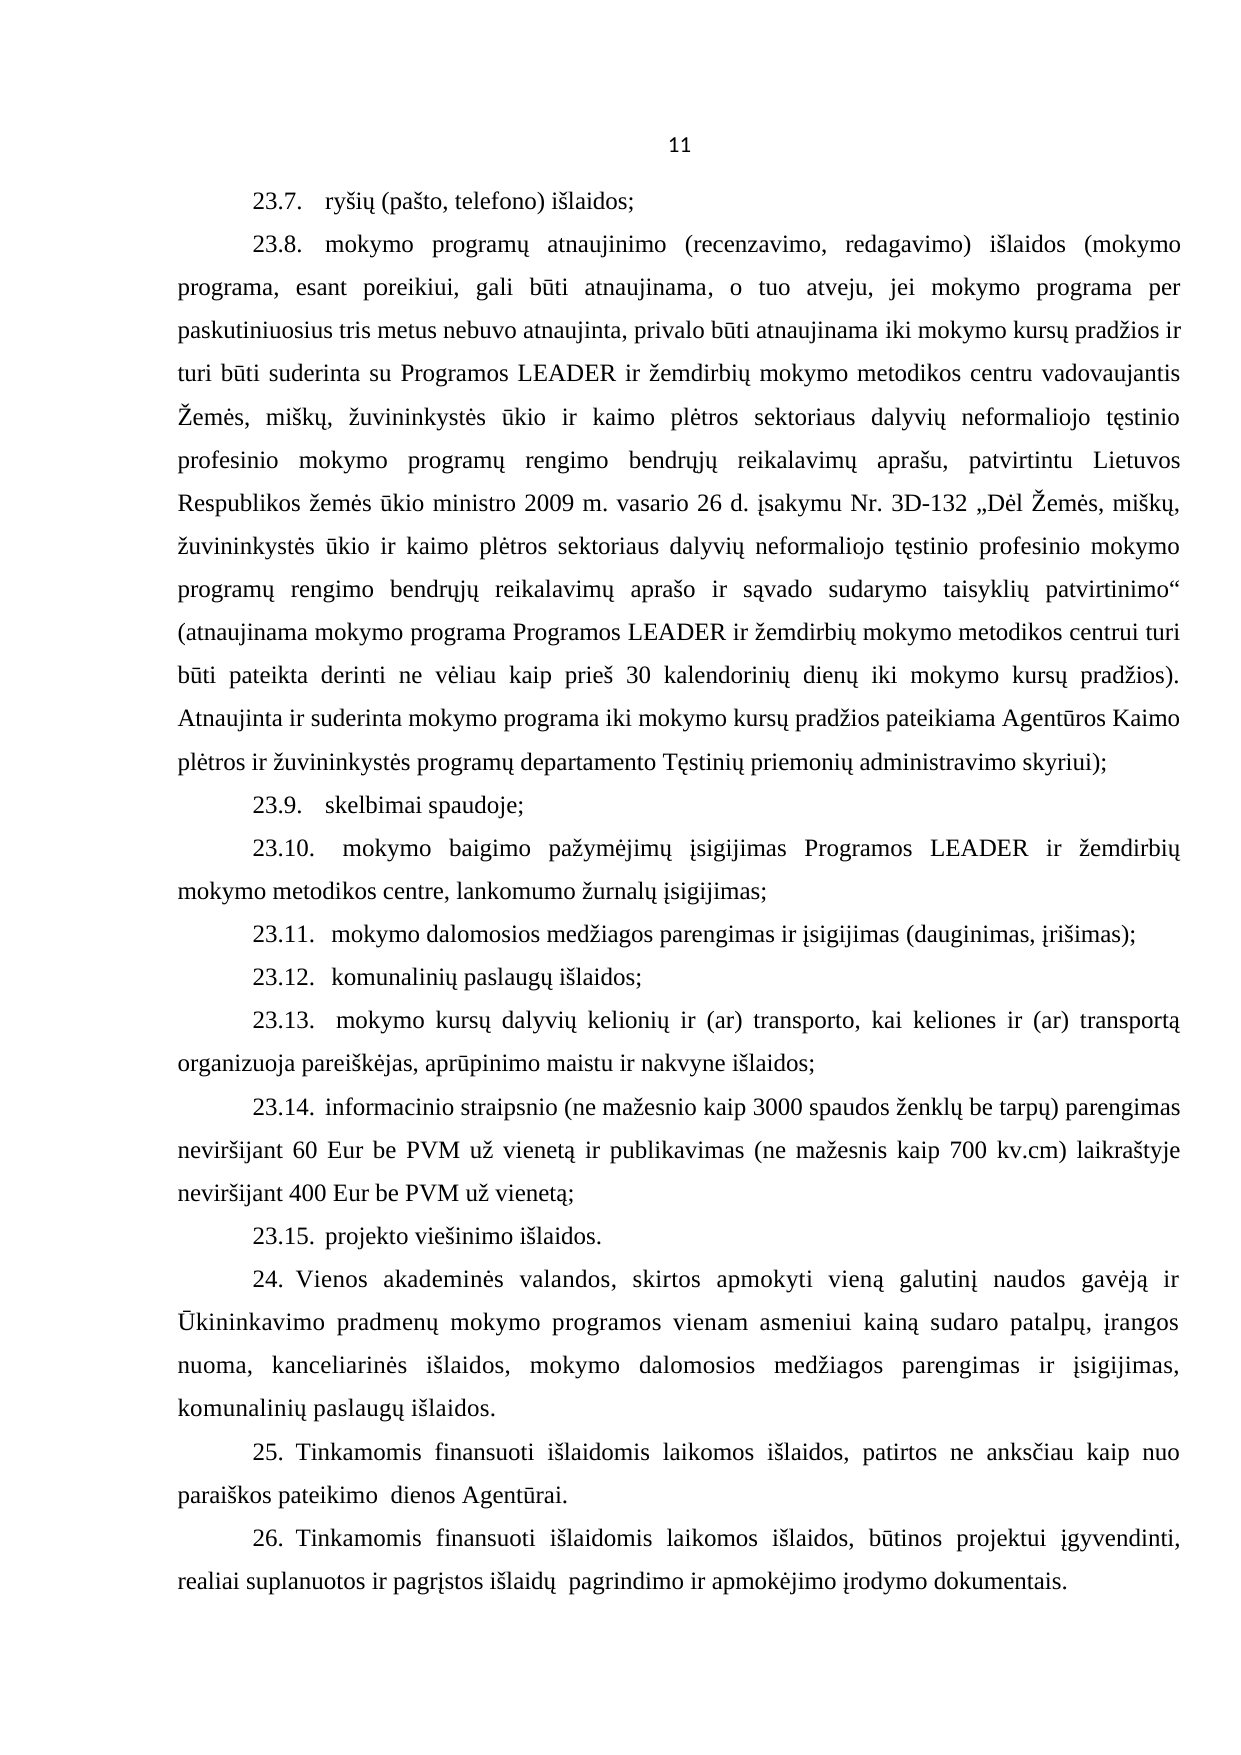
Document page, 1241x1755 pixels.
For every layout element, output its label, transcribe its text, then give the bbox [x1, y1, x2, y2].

text 23.14. informacinio straipsnio (ne mažesnio kaip 3000 spaudos ženklų be tarpų) parengimas neviršijant 60 Eur be PVM už vienetą ir publikavimas (ne mažesnis kaip 700 kv.cm) laikraštyje neviršijant 400 Eur be PVM už vienetą; [177, 1092, 1181, 1207]
text 23.13. mokymo kursų dalyvių kelionių ir (ar) transporto, kai keliones ir (ar) transportą organizuoja pareiškėjas, aprūpinimo maistu ir nakvyne išlaidos; [177, 1005, 1181, 1077]
text 24. Vienos akademinės valandos, skirtos apmokyti vieną galutinį naudos gavėją ir Ūkininkavimo pradmenų mokymo programos vienam asmeniui kainą sudaro patalpų, įrangos nuoma, kanceliarinės išlaidos, mokymo dalomosios medžiagos parengimas ir įsigijimas, komunalinių paslaugų išlaidos. [177, 1264, 1181, 1422]
text 23.8. mokymo programų atnaujinimo (recenzavimo, redagavimo) išlaidos (mokymo programa, esant poreikiui, gali būti atnaujinama, o tuo atveju, jei mokymo programa per paskutiniuosius tris metus nebuvo atnaujinta, privalo būti atnaujinama iki mokymo kursų pradžios ir turi būti suderinta su Programos LEADER ir žemdirbių mokymo metodikos centru vadovaujantis Žemės, miškų, žuvininkystės ūkio ir kaimo plėtros sektoriaus dalyvių neformaliojo tęstinio profesinio mokymo programų rengimo bendrųjų reikalavimų aprašu, patvirtintu Lietuvos Respublikos žemės ūkio ministro 2009 m. vasario 26 d. įsakymu Nr. 3D-132 „Dėl Žemės, miškų, žuvininkystės ūkio ir kaimo plėtros sektoriaus dalyvių neformaliojo tęstinio profesinio mokymo programų rengimo bendrųjų reikalavimų aprašo ir sąvado sudarymo taisyklių patvirtinimo“ (atnaujinama mokymo programa Programos LEADER ir žemdirbių mokymo metodikos centrui turi būti pateikta derinti ne vėliau kaip prieš 30 kalendorinių dienų iki mokymo kursų pradžios). Atnaujinta ir suderinta mokymo programa iki mokymo kursų pradžios pateikiama Agentūros Kaimo plėtros ir žuvininkystės programų departamento Tęstinių priemonių administravimo skyriui); [177, 229, 1181, 775]
text 23.12. komunalinių paslaugų išlaidos; [252, 962, 1181, 991]
text 23.7. ryšių (pašto, telefono) išlaidos; [252, 186, 1181, 215]
text 23.9. skelbimai spaudoje; [252, 790, 1181, 818]
text 23.10. mokymo baigimo pažymėjimų įsigijimas Programos LEADER ir žemdirbių mokymo metodikos centre, lankomumo žurnalų įsigijimas; [177, 833, 1181, 905]
text 23.11. mokymo dalomosios medžiagos parengimas ir įsigijimas (dauginimas, įrišimas); [177, 919, 1181, 948]
text 23.15. projekto viešinimo išlaidos. [177, 1221, 1181, 1250]
text 26. Tinkamomis finansuoti išlaidomis laikomos išlaidos, būtinos projektui įgyvendinti, realiai suplanuotos ir pagrįstos išlaidų pagrindimo ir apmokėjimo įrodymo dokumentais. [177, 1523, 1181, 1595]
text 25. Tinkamomis finansuoti išlaidomis laikomos išlaidos, patirtos ne anksčiau kaip nuo paraiškos pateikimo dienos Agentūrai. [177, 1437, 1181, 1508]
